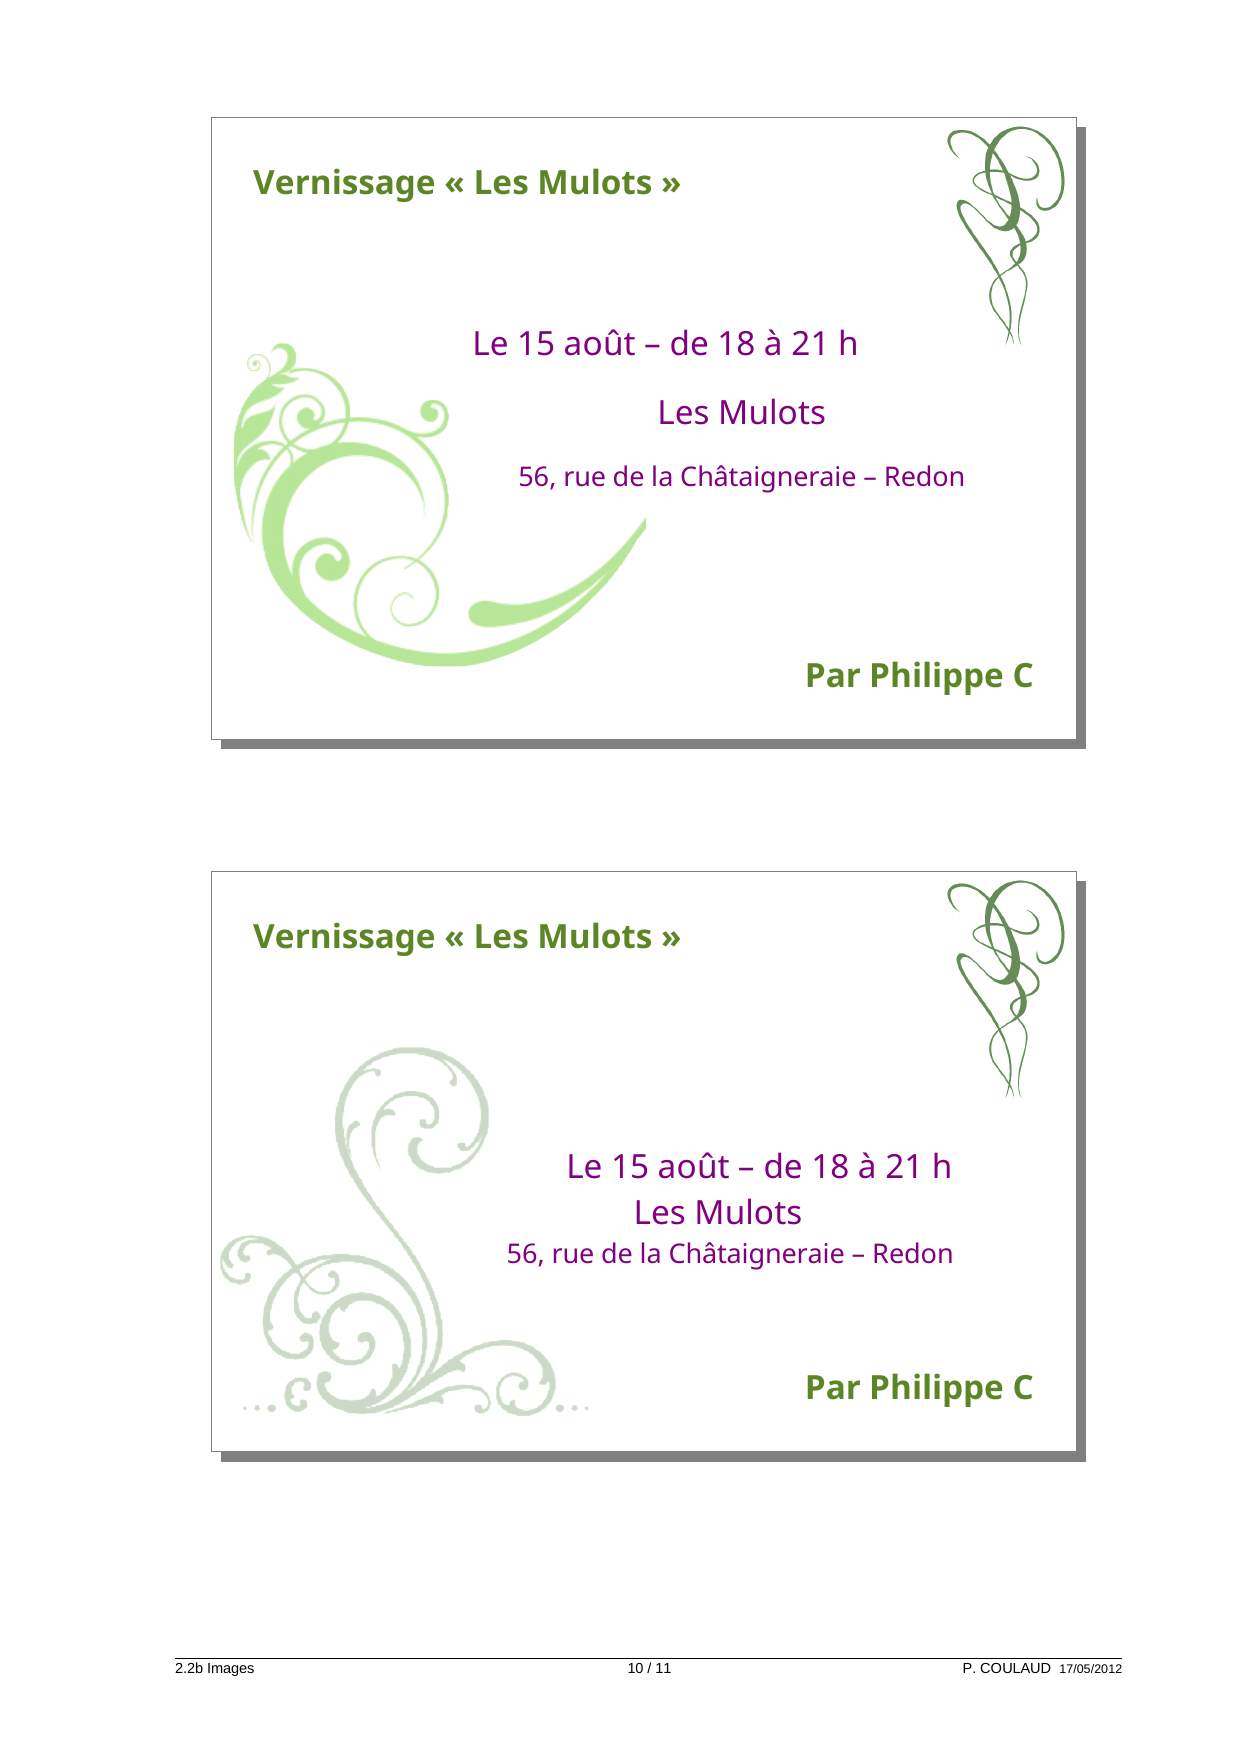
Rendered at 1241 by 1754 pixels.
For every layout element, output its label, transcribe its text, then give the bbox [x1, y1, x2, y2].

text 56, rue de la Châtaigneraie – Redon [438, 458, 1034, 495]
text Vernissage « Les Mulots » [253, 912, 940, 958]
text Par Philippe C [376, 1364, 1034, 1410]
text Les Mulots [345, 389, 1034, 435]
text Vernissage « Les Mulots » [253, 158, 940, 204]
text 56, rue de la Châtaigneraie – Redon [253, 1234, 344, 1272]
text 56, rue de la Châtaigneraie – Redon [511, 1234, 1034, 1272]
text [253, 1364, 377, 1410]
text Par Philippe C [253, 651, 1034, 697]
text Le 15 août – de 18 à 21 h [253, 319, 1034, 366]
text Les Mulots [513, 1188, 1034, 1234]
text [253, 1142, 357, 1188]
text Le 15 août – de 18 à 21 h [502, 1142, 1034, 1188]
text [253, 1188, 347, 1234]
